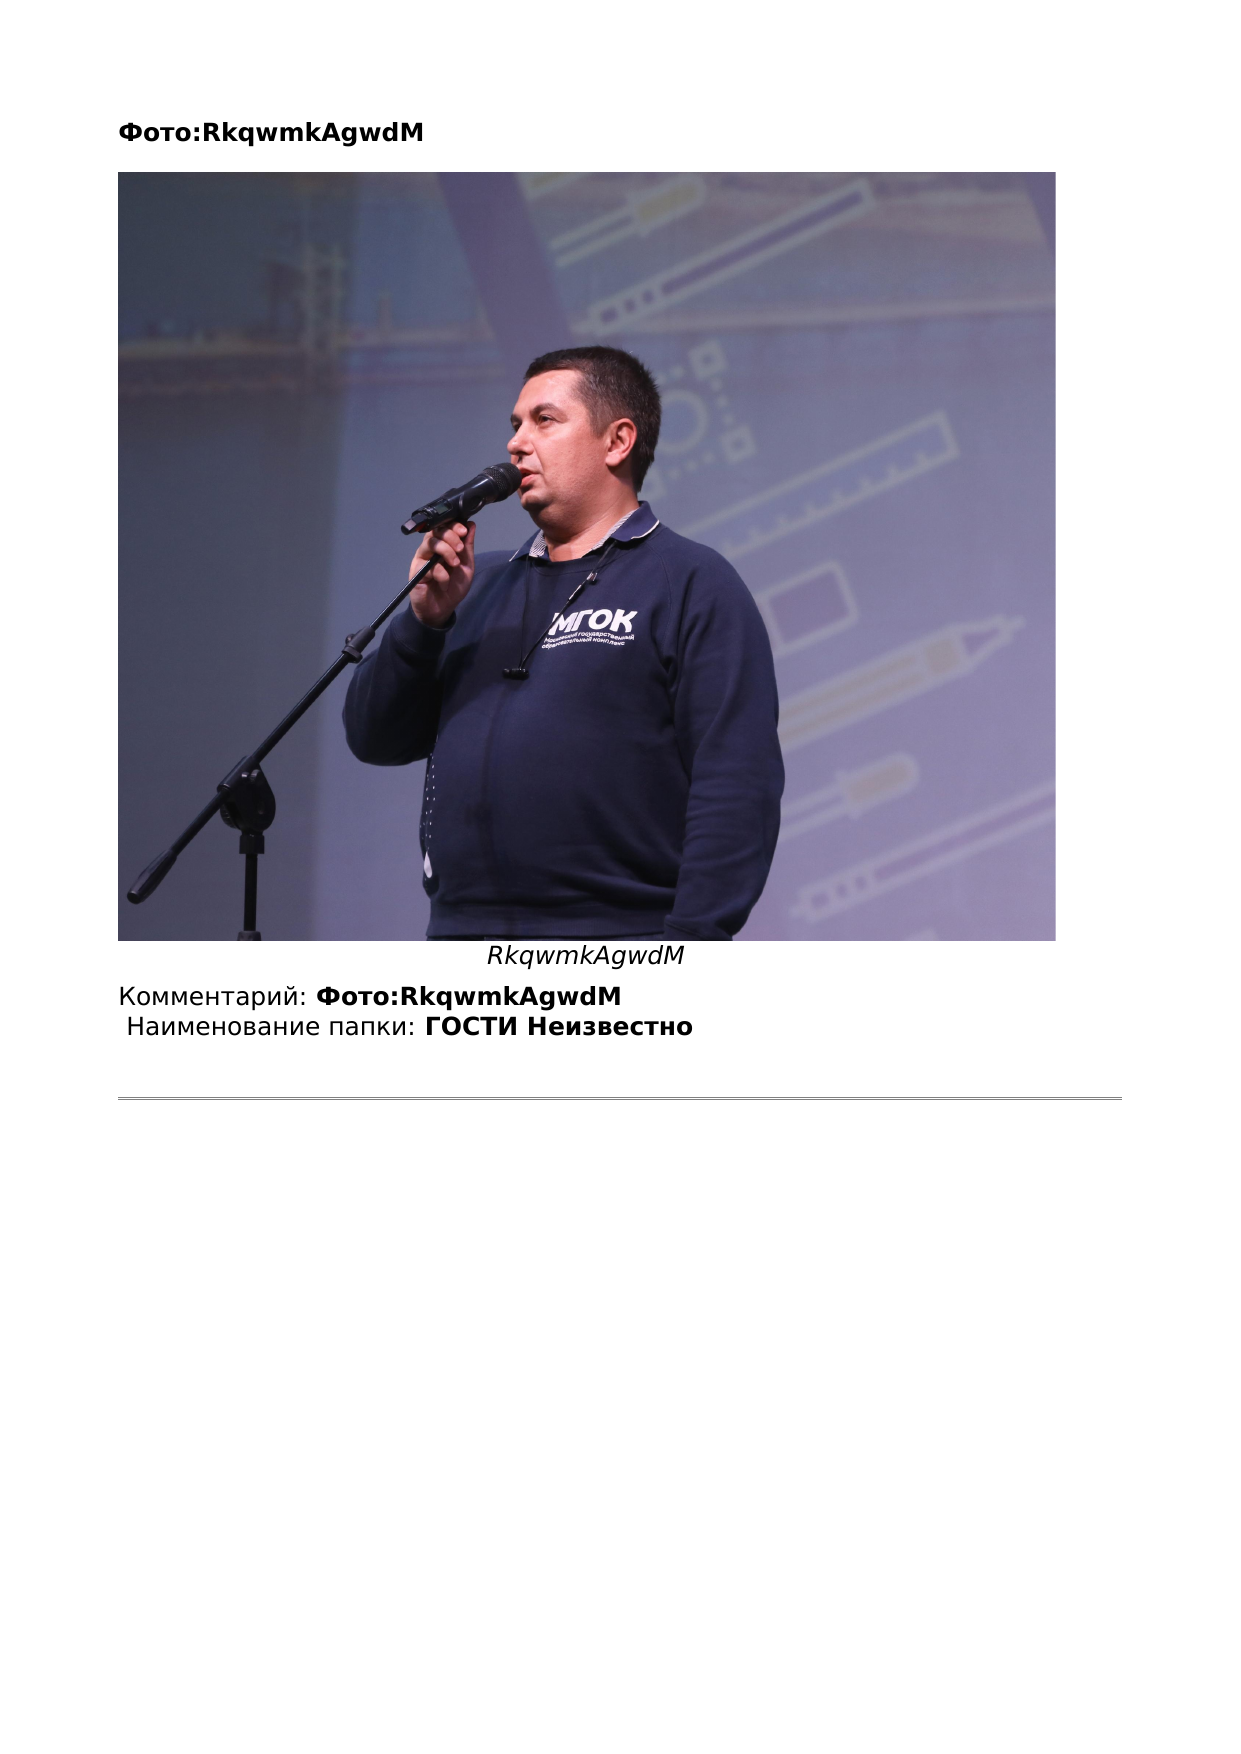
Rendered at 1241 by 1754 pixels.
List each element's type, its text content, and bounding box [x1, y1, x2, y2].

picture [118, 172, 1056, 941]
text Комментарий: Фото:RkqwmkAgwdM Наименование папки: ГОСТИ Неизвестно [118, 983, 1122, 1070]
text RkqwmkAgwdM [118, 941, 1056, 970]
subtitle Фото:RkqwmkAgwdM [118, 118, 1122, 147]
